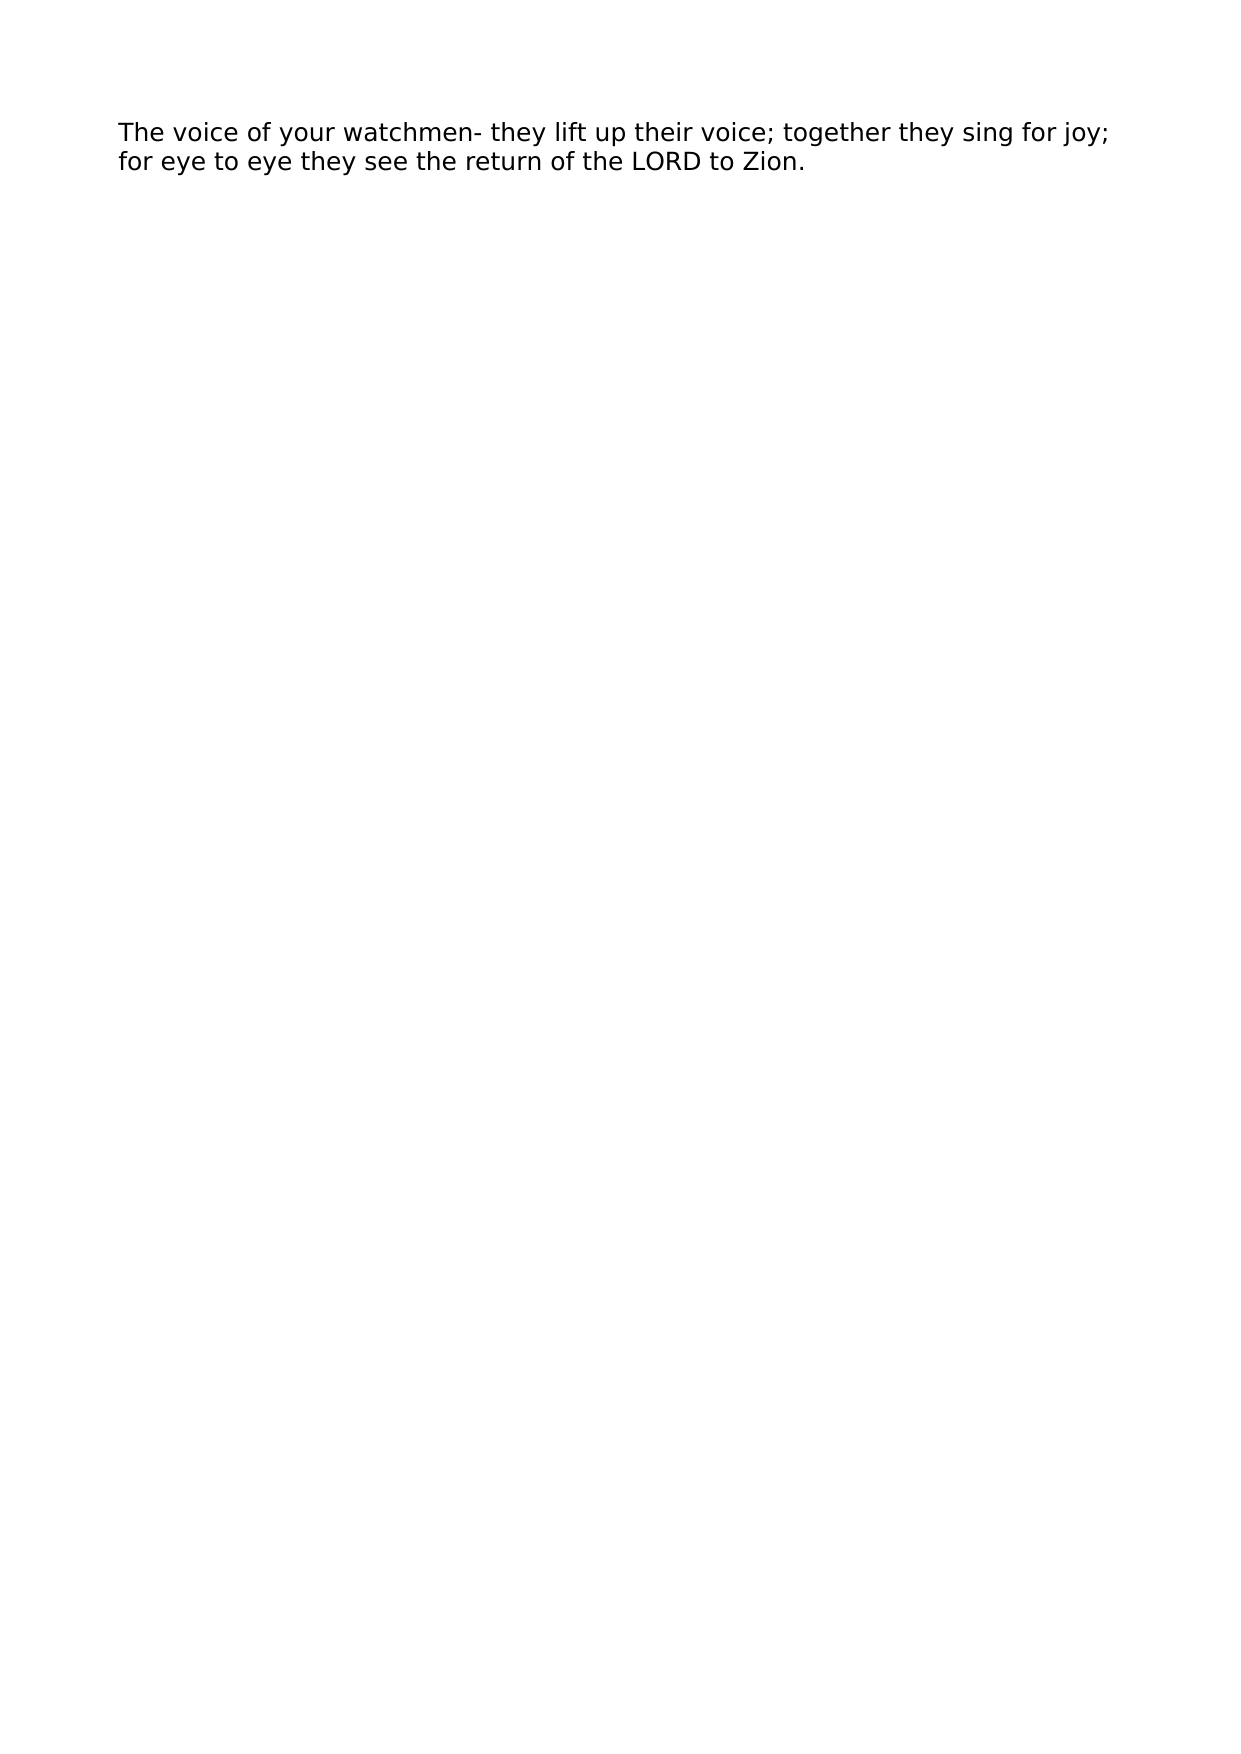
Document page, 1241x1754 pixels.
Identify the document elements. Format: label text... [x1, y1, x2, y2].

text The voice of your watchmen- they lift up their voice; together they sing for joy; for eye to eye they see the return of the LORD to Zion. [118, 118, 1122, 176]
